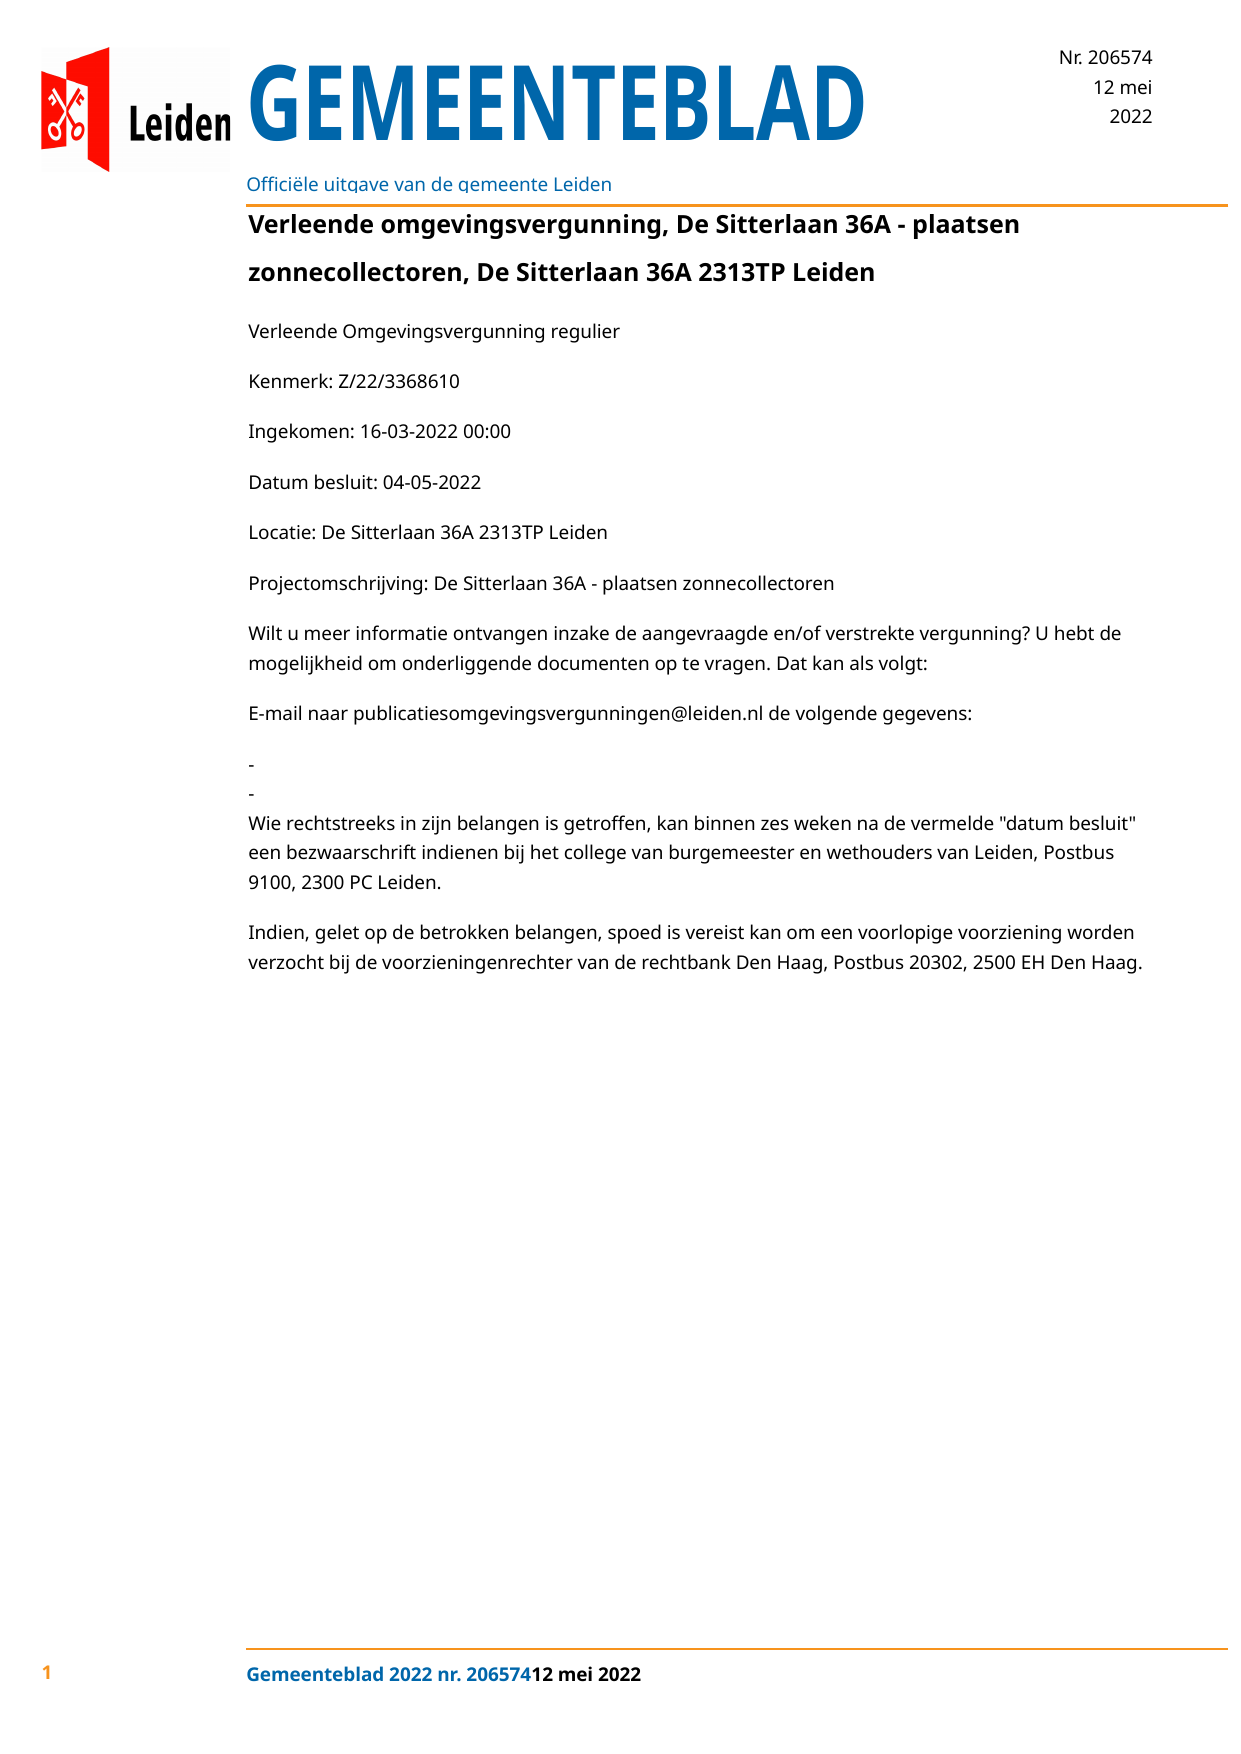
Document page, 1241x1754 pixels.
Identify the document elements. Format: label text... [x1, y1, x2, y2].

text E-mail naar publicatiesomgevingsvergunningen@leiden.nl de volgende gegevens: [248, 700, 1152, 726]
picture [41, 47, 231, 172]
text Projectomschrijving: De Sitterlaan 36A - plaatsen zonnecollectoren [248, 570, 1152, 596]
text Kenmerk: Z/22/3368610 [248, 368, 1152, 394]
text Locatie: De Sitterlaan 36A 2313TP Leiden [248, 519, 1152, 545]
text Wilt u meer informatie ontvangen inzake de aangevraagde en/of verstrekte vergunning? U hebt de mogelijkheid om onderliggende documenten op te vragen. Dat kan als volgt: [248, 620, 1152, 676]
text Datum besluit: 04-05-2022 [248, 469, 1152, 495]
text Ingekomen: 16-03-2022 00:00 [248, 419, 1152, 444]
text Indien, gelet op de betrokken belangen, spoed is vereist kan om een voorlopige voorziening worden verzocht bij de voorzieningenrechter van de rechtbank Den Haag, Postbus 20302, 2500 EH Den Haag. [248, 919, 1152, 975]
text Wie rechtstreeks in zijn belangen is getroffen, kan binnen zes weken na de vermelde "datum besluit" een bezwaarschrift indienen bij het college van burgemeester en wethouders van Leiden, Postbus 9100, 2300 PC Leiden. [248, 810, 1152, 895]
text Verleende omgevingsvergunning, De Sitterlaan 36A - plaatsen zonnecollectoren, De Sitterlaan 36A 2313TP Leiden [248, 207, 1152, 288]
text Verleende Omgevingsvergunning regulier [248, 318, 1152, 344]
